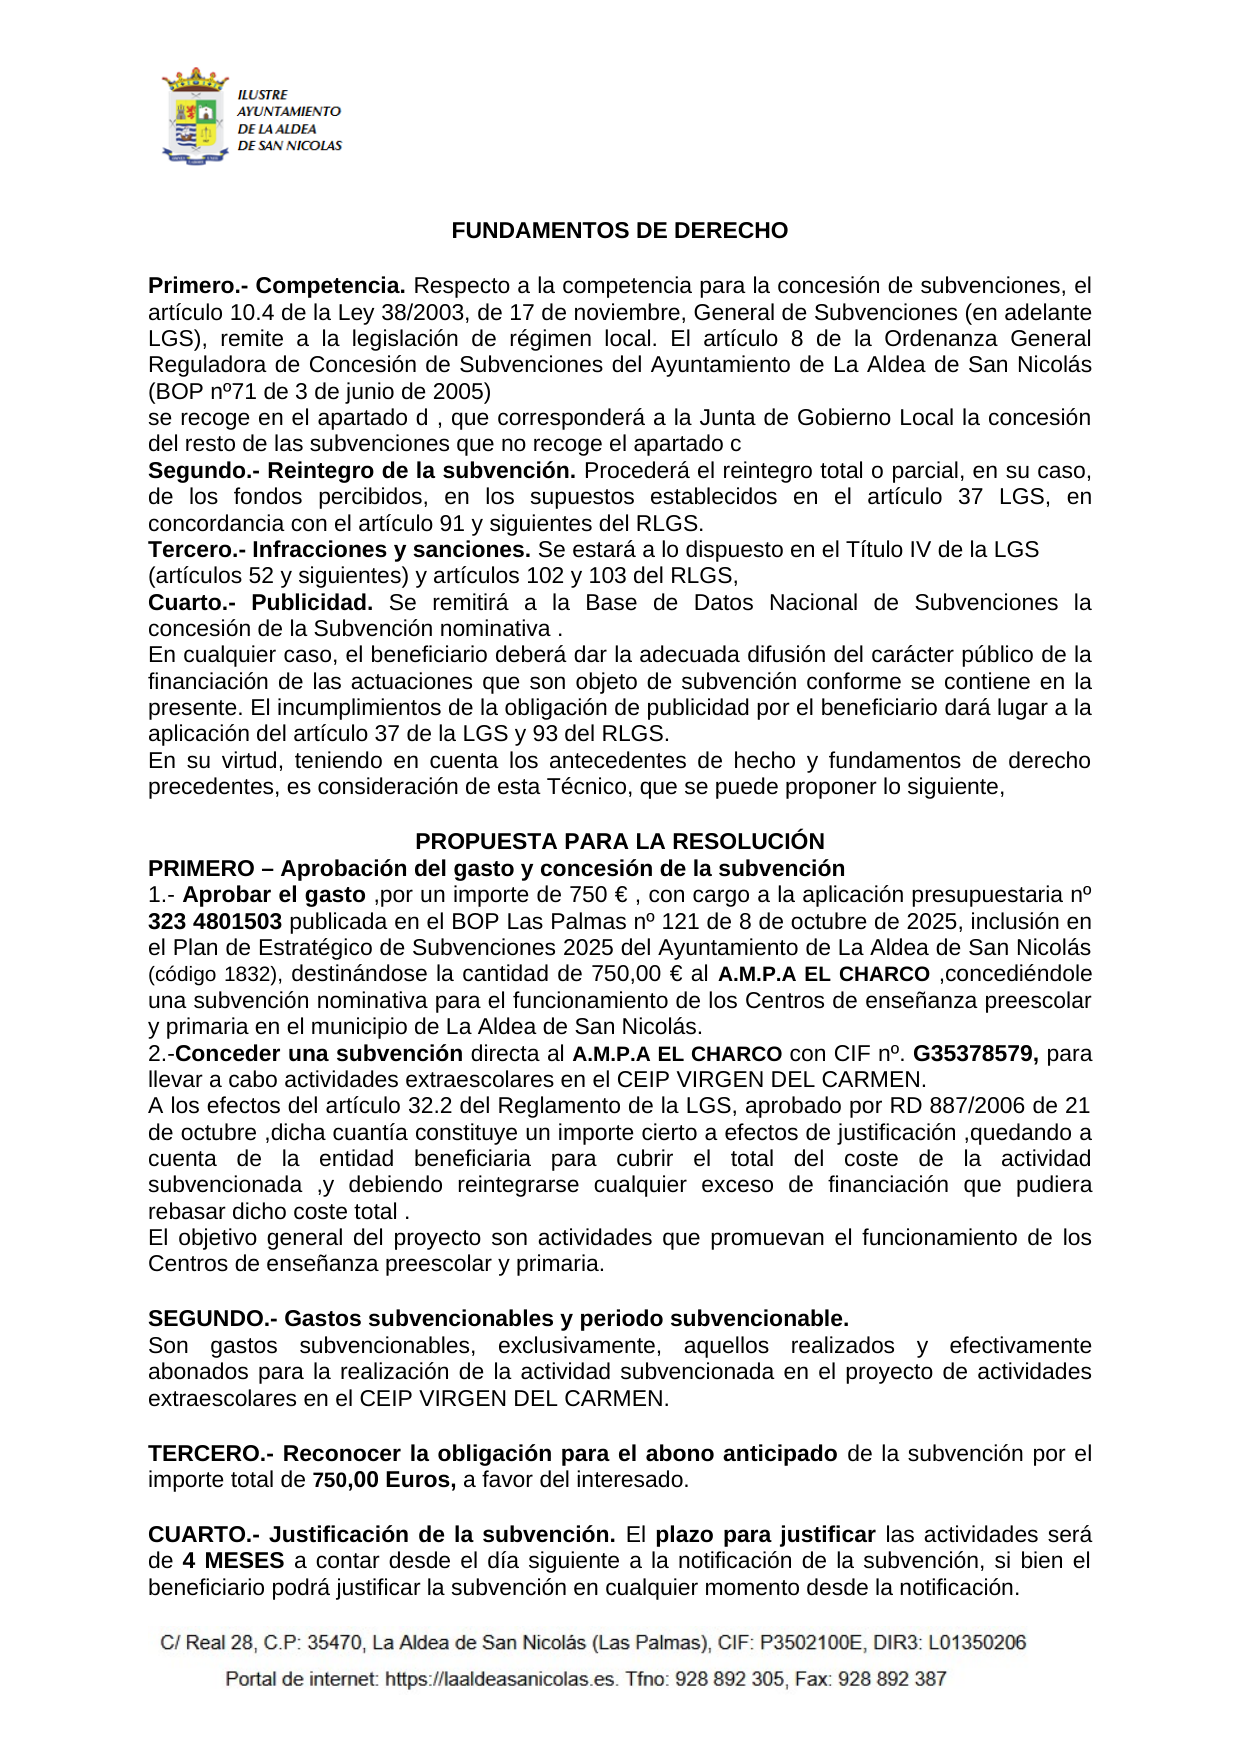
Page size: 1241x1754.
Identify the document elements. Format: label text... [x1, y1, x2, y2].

text SEGUNDO.- Gastos subvencionables y periodo subvencionable. [148, 1305, 1092, 1332]
text Tercero.- Infracciones y sanciones. Se estará a lo dispuesto en el Título IV de la LGS (artículos 52 y siguientes) y artículos 102 y 103 del RLGS, [148, 536, 1093, 588]
text PROPUESTA PARA LA RESOLUCIÓN [148, 828, 1092, 854]
text PRIMERO – Aprobación del gasto y concesión de la subvención [148, 855, 1092, 881]
text A los efectos del artículo 32.2 del Reglamento de la LGS, aprobado por RD 887/2006 de 21 de octubre ,dicha cuantía constituye un importe cierto a efectos de justificación ,quedando a cuenta de la entidad beneficiaria para cubrir el total del coste de la actividad subvencionada ,y debiendo reintegrarse cualquier exceso de financiación que pudiera rebasar dicho coste total . [148, 1092, 1093, 1224]
text Segundo.- Reintegro de la subvención. Procederá el reintegro total o parcial, en su caso, de los fondos percibidos, en los supuestos establecidos en el artículo 37 LGS, en concordancia con el artículo 91 y siguientes del RLGS. [148, 457, 1092, 536]
text En cualquier caso, el beneficiario deberá dar la adecuada difusión del carácter público de la financiación de las actuaciones que son objeto de subvención conforme se contiene en la presente. El incumplimientos de la obligación de publicidad por el beneficiario dará lugar a la aplicación del artículo 37 de la LGS y 93 del RLGS. [148, 641, 1092, 747]
text CUARTO.- Justificación de la subvención. El plazo para justificar las actividades será de 4 MESES a contar desde el día siguiente a la notificación de la subvención, si bien el beneficiario podrá justificar la subvención en cualquier momento desde la notificación. [148, 1521, 1092, 1600]
text FUNDAMENTOS DE DERECHO [155, 217, 1086, 243]
text 1.- Aprobar el gasto ,por un importe de 750 € , con cargo a la aplicación presupuestaria nº 323 4801503 publicada en el BOP Las Palmas nº 121 de 8 de octubre de 2025, inclusión en el Plan de Estratégico de Subvenciones 2025 del Ayuntamiento de La Aldea de San Nicolás (código 1832), destinándose la cantidad de 750,00 € al A.M.P.A EL CHARCO ,concediéndole una subvención nominativa para el funcionamiento de los Centros de enseñanza preescolar y primaria en el municipio de La Aldea de San Nicolás. [148, 881, 1093, 1039]
text El objetivo general del proyecto son actividades que promuevan el funcionamiento de los Centros de enseñanza preescolar y primaria. [148, 1224, 1093, 1277]
text Son gastos subvencionables, exclusivamente, aquellos realizados y efectivamente abonados para la realización de la actividad subvencionada en el proyecto de actividades extraescolares en el CEIP VIRGEN DEL CARMEN. [148, 1332, 1093, 1411]
text 2.-Conceder una subvención directa al A.M.P.A EL CHARCO con CIF nº. G35378579, para llevar a cabo actividades extraescolares en el CEIP VIRGEN DEL CARMEN. [148, 1039, 1093, 1092]
text Primero.- Competencia. Respecto a la competencia para la concesión de subvenciones, el artículo 10.4 de la Ley 38/2003, de 17 de noviembre, General de Subvenciones (en adelante LGS), remite a la legislación de régimen local. El artículo 8 de la Ordenanza General Reguladora de Concesión de Subvenciones del Ayuntamiento de La Aldea de San Nicolás (BOP nº71 de 3 de junio de 2005) [148, 272, 1093, 404]
text Cuarto.- Publicidad. Se remitirá a la Base de Datos Nacional de Subvenciones la concesión de la Subvención nominativa . [148, 588, 1092, 641]
picture [148, 1626, 1034, 1695]
picture [148, 59, 358, 173]
text se recoge en el apartado d , que corresponderá a la Junta de Gobierno Local la concesión del resto de las subvenciones que no recoge el apartado c [148, 404, 1092, 457]
text En su virtud, teniendo en cuenta los antecedentes de hecho y fundamentos de derecho precedentes, es consideración de esta Técnico, que se puede proponer lo siguiente, [148, 747, 1092, 799]
text TERCERO.- Reconocer la obligación para el abono anticipado de la subvención por el importe total de 750,00 Euros, a favor del interesado. [148, 1439, 1092, 1492]
